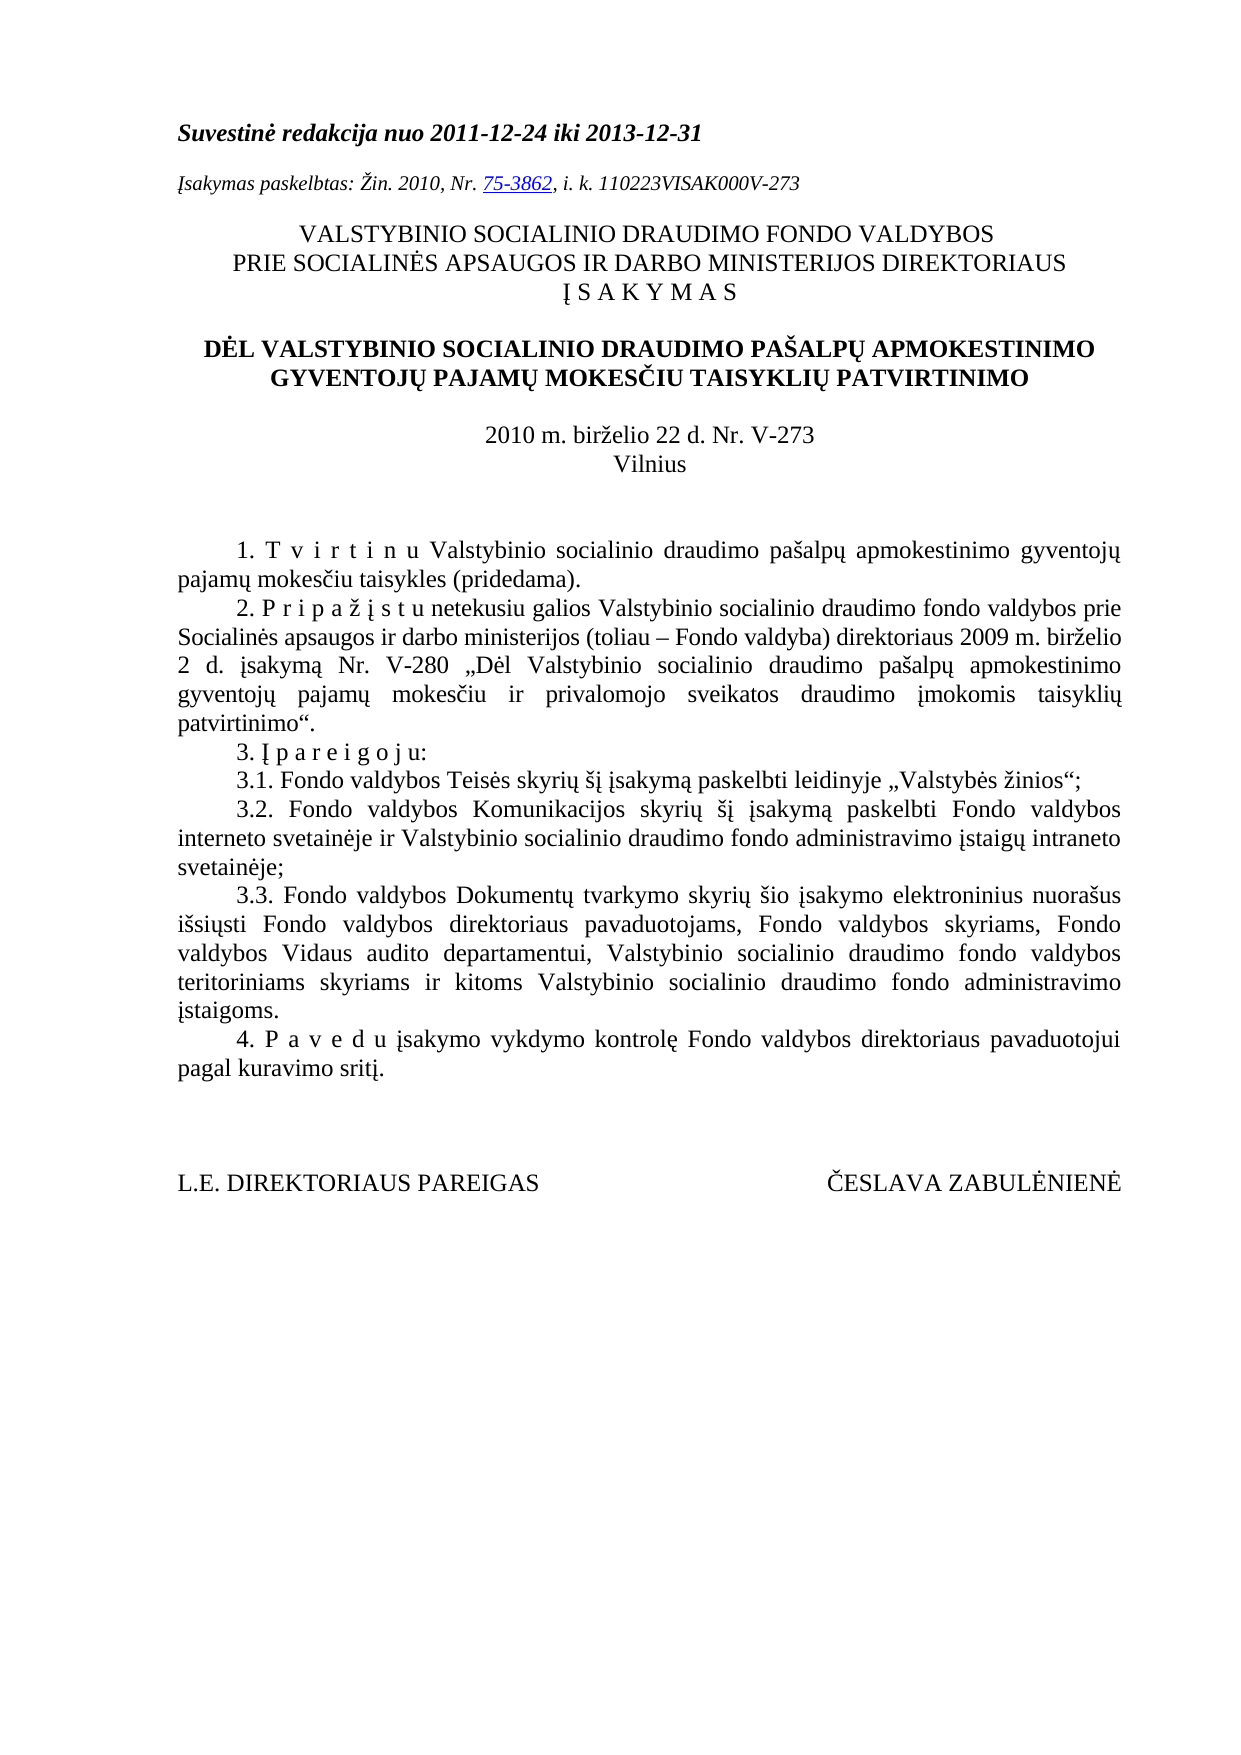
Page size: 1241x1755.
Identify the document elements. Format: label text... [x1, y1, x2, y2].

text 3.3. Fondo valdybos Dokumentų tvarkymo skyrių šio įsakymo elektroninius nuorašus išsiųsti Fondo valdybos direktoriaus pavaduotojams, Fondo valdybos skyriams, Fondo valdybos Vidaus audito departamentui, Valstybinio socialinio draudimo fondo valdybos teritoriniams skyriams ir kitoms Valstybinio socialinio draudimo fondo administravimo įstaigoms. [177, 880, 1122, 1024]
text Vilnius [177, 449, 1122, 478]
text L.e. direktoriaus pareigas Česlava Zabulėnienė [177, 1168, 1122, 1197]
text 3. Į p a r e i g o j u: [177, 737, 1122, 765]
text 3.1. Fondo valdybos Teisės skyrių šį įsakymą paskelbti leidinyje „Valstybės žinios“; [177, 765, 1122, 794]
text Suvestinė redakcija nuo 2011-12-24 iki 2013-12-31 [177, 118, 1122, 147]
text 3.2. Fondo valdybos Komunikacijos skyrių šį įsakymą paskelbti Fondo valdybos interneto svetainėje ir Valstybinio socialinio draudimo fondo administravimo įstaigų intraneto svetainėje; [177, 794, 1122, 880]
text Į S A K Y M A S [177, 277, 1122, 305]
text 2010 m. birželio 22 d. Nr. V-273 [177, 420, 1122, 449]
text DĖL VALSTYBINIO SOCIALINIO DRAUDIMO PAŠALPŲ APMOKESTINIMO GYVENTOJŲ PAJAMŲ MOKESČIU TAISYKLIŲ PATVIRTINIMO [177, 334, 1122, 392]
text 4. P a v e d u įsakymo vykdymo kontrolę Fondo valdybos direktoriaus pavaduotojui pagal kuravimo sritį. [177, 1024, 1122, 1082]
text 2. P r i p a ž į s t u netekusiu galios Valstybinio socialinio draudimo fondo valdybos prie Socialinės apsaugos ir darbo ministerijos (toliau – Fondo valdyba) direktoriaus 2009 m. birželio 2 d. įsakymą Nr. V-280 „Dėl Valstybinio socialinio draudimo pašalpų apmokestinimo gyventojų pajamų mokesčiu ir privalomojo sveikatos draudimo įmokomis taisyklių patvirtinimo“. [177, 593, 1122, 737]
text Įsakymas paskelbtas: Žin. 2010, Nr. 75-3862, i. k. 110223VISAK000V-273 [177, 171, 1122, 195]
text VALSTYBINIO SOCIALINIO DRAUDIMO FONDO VALDYBOS [177, 219, 1122, 248]
text 1. T v i r t i n u Valstybinio socialinio draudimo pašalpų apmokestinimo gyventojų pajamų mokesčiu taisykles (pridedama). [177, 535, 1122, 593]
text PRIE SOCIALINĖS APSAUGOS IR DARBO MINISTERIJOS DIREKTORIAUS [177, 248, 1122, 277]
